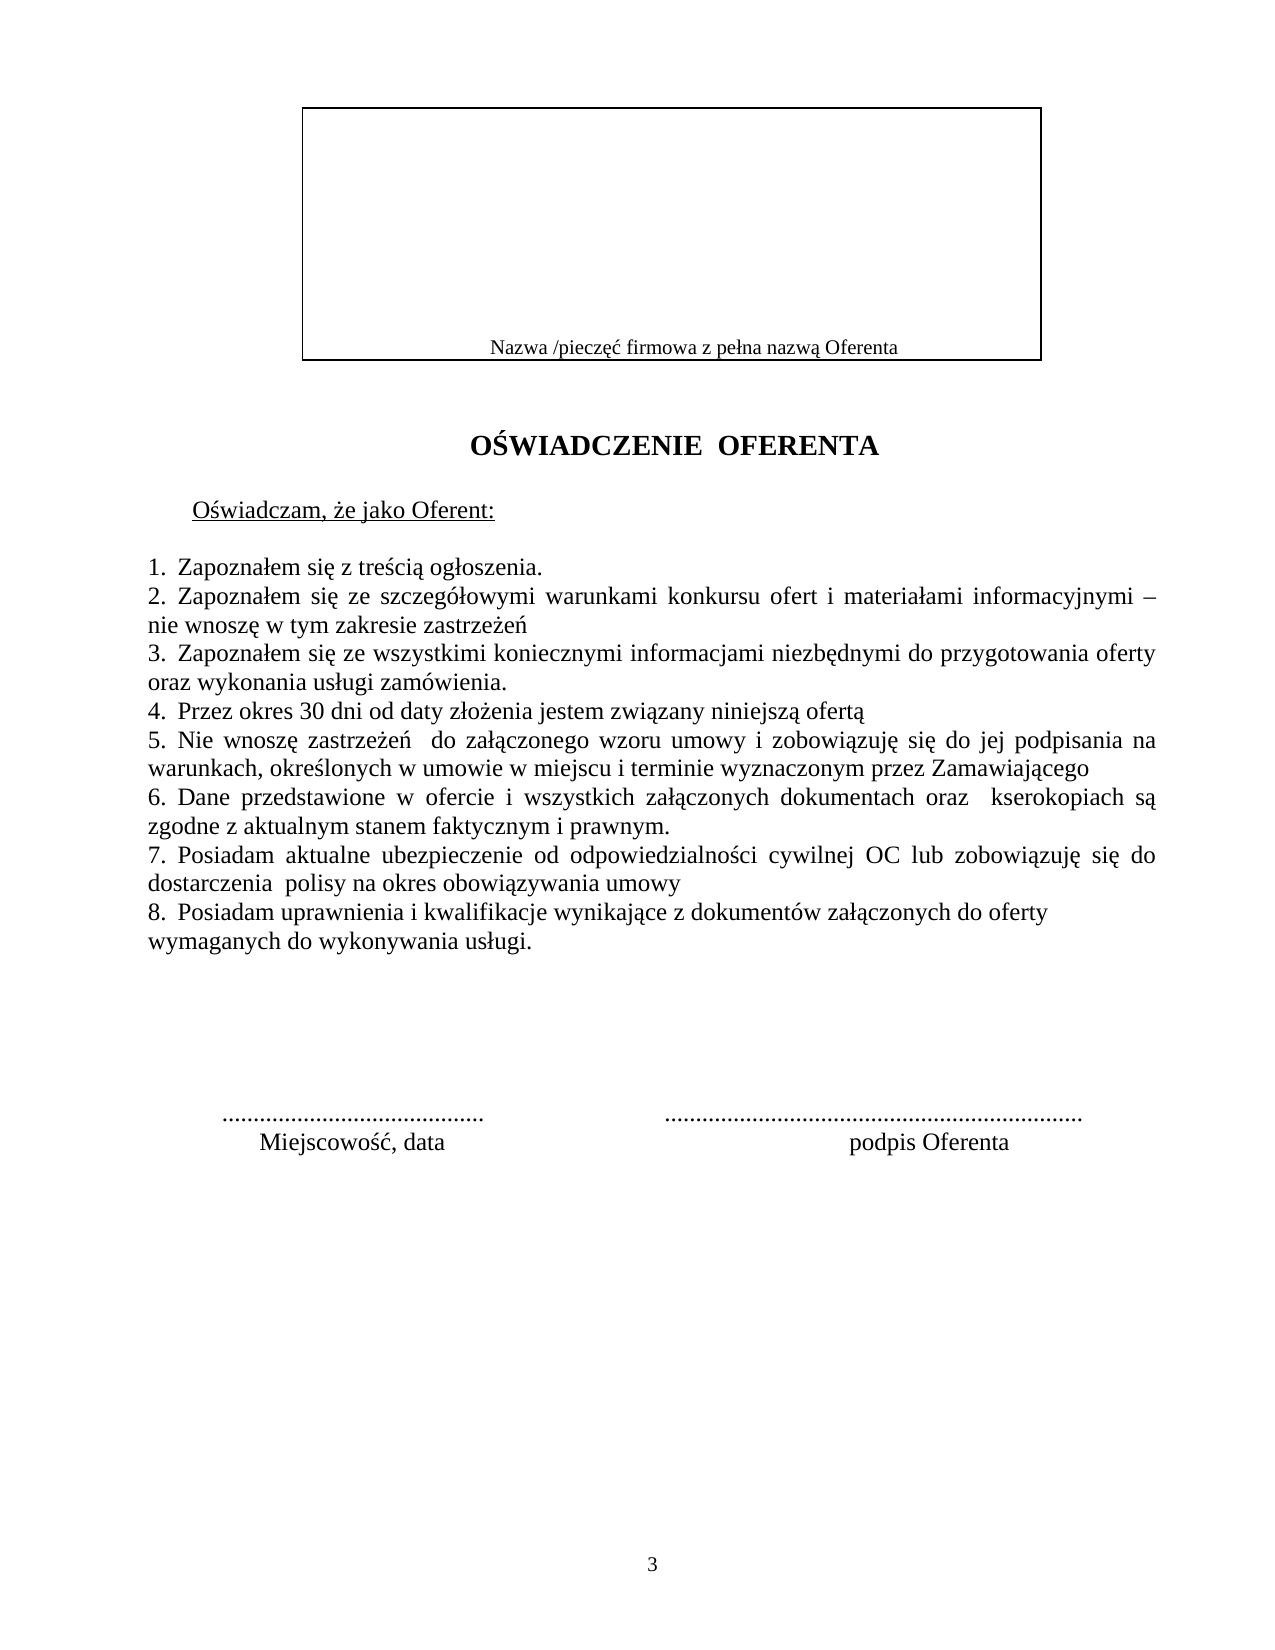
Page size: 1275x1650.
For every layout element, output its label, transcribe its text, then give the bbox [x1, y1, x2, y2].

list Zapoznałem się ze szczegółowymi warunkami konkursu ofert i materiałami informacyjnymi – nie wnoszę w tym zakresie zastrzeżeń [148, 581, 1157, 638]
text wymaganych do wykonywania usługi. [148, 926, 1157, 955]
list Posiadam uprawnienia i kwalifikacje wynikające z dokumentów załączonych do oferty [148, 897, 1157, 926]
list Zapoznałem się ze wszystkimi koniecznymi informacjami niezbędnymi do przygotowania oferty oraz wykonania usługi zamówienia. [148, 638, 1157, 696]
list Dane przedstawione w ofercie i wszystkich załączonych dokumentach oraz kserokopiach są zgodne z aktualnym stanem faktycznym i prawnym. [148, 782, 1157, 840]
text Miejscowość, data podpis Oferenta [222, 1127, 1157, 1156]
text Oświadczam, że jako Oferent: [192, 495, 1157, 523]
list Przez okres 30 dni od daty złożenia jestem związany niniejszą ofertą [148, 696, 1157, 725]
list Nie wnoszę zastrzeżeń do załączonego wzoru umowy i zobowiązuję się do jej podpisania na warunkach, określonych w umowie w miejscu i terminie wyznaczonym przez Zamawiającego [148, 725, 1157, 782]
text OŚWIADCZENIE OFERENTA [192, 428, 1157, 461]
list Zapoznałem się z treścią ogłoszenia. [148, 552, 1157, 581]
list Posiadam aktualne ubezpieczenie od odpowiedzialności cywilnej OC lub zobowiązuję się do dostarczenia polisy na okres obowiązywania umowy [148, 840, 1157, 897]
table_header Nazwa /pieczęć firmowa z pełna nazwą Oferenta [303, 109, 1040, 359]
text .......................................... ................................................................... [222, 1098, 1157, 1127]
